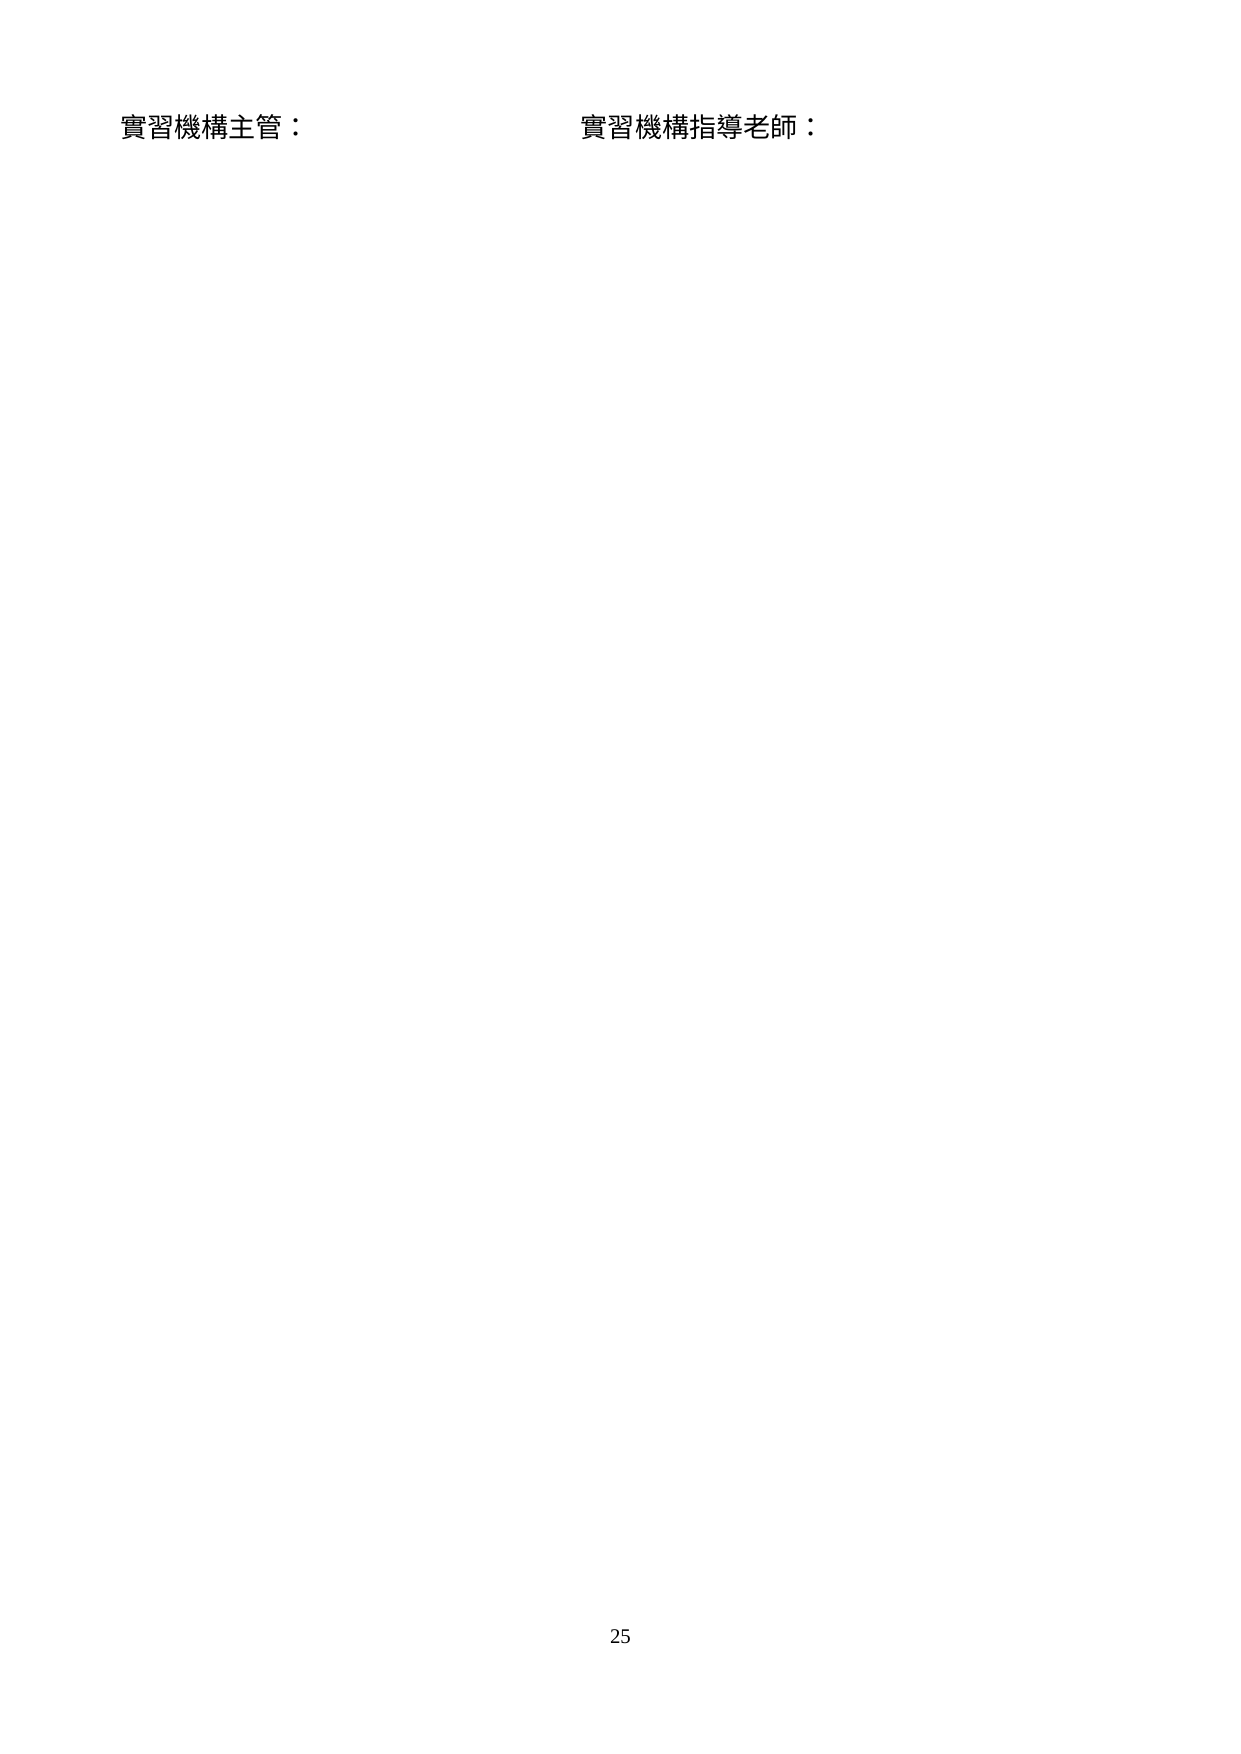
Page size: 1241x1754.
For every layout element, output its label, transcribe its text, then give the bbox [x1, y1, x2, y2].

text 實習機構主管： 實習機構指導老師： [120, 106, 1120, 146]
